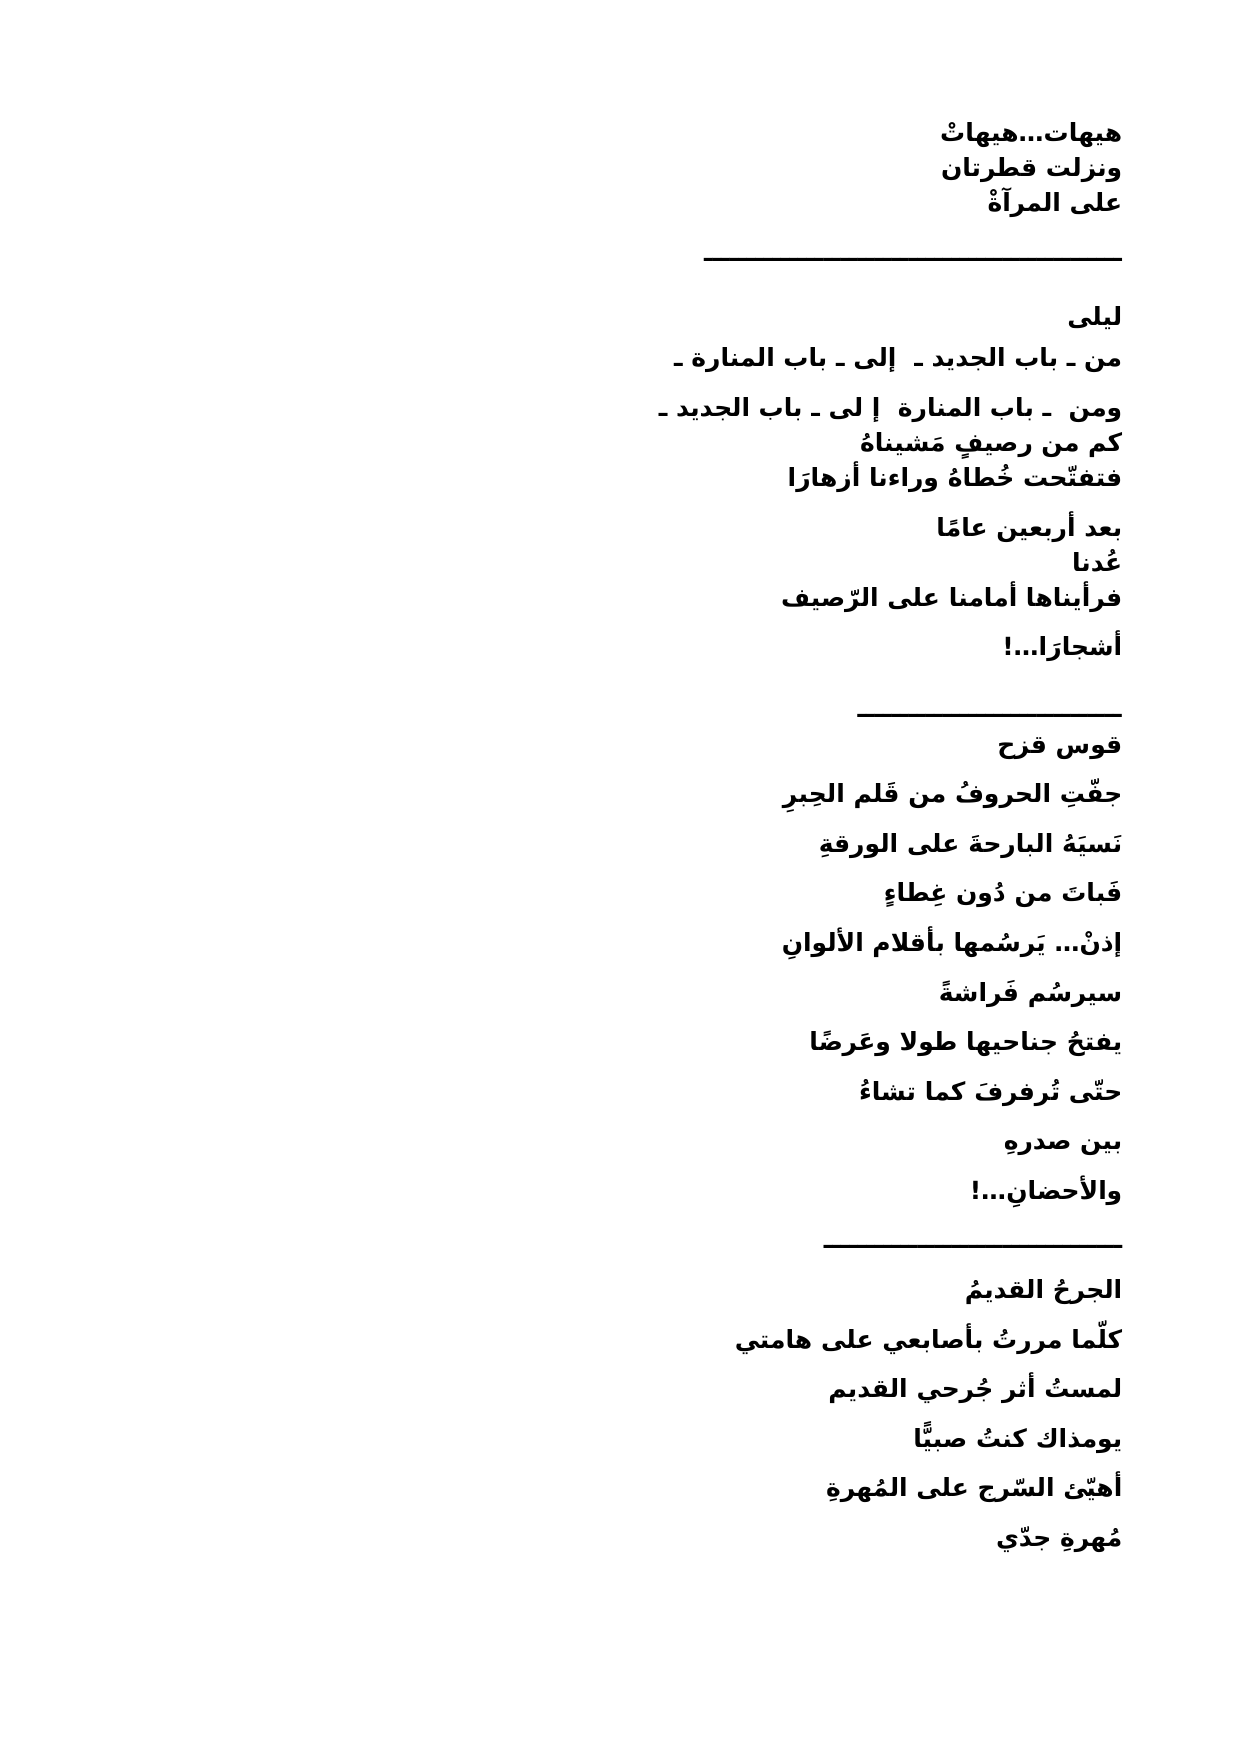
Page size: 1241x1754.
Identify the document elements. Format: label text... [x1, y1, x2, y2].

text ونزلت قطرتان [118, 153, 1122, 182]
text نَسيَهُ البارحةَ على الورقةِ [118, 829, 1122, 858]
text جفّتِ الحروفُ من قَلم الحِبرِ [118, 779, 1122, 808]
text والأحضانِ…! [118, 1176, 1122, 1205]
subtitle ليلى [118, 302, 1122, 331]
text الجرحُ القديمُ [118, 1275, 1122, 1304]
text أشجارَا…! [118, 632, 1122, 661]
text كلّما مررتُ بأصابعي على هامتي [118, 1325, 1122, 1354]
text يومذاك كنتُ صبيًّا [118, 1424, 1122, 1453]
text بين صدرهِ [118, 1126, 1122, 1156]
text أهيّئ السّرج على المُهرةِ [118, 1473, 1122, 1503]
text يفتحُ جناحيها طولا وعَرضًا [118, 1027, 1122, 1056]
text لمستُ أثر جُرحي القديم [118, 1374, 1122, 1403]
text ـــــــــــــــــــــــــــــــــــ [118, 1226, 1122, 1255]
text هيهات…هيهاتْ [118, 118, 1122, 147]
text فَباتَ من دُون غِطاءٍ [118, 878, 1122, 908]
text ـــــــــــــــــــــــــــــــــــــــــــــــــ [118, 238, 1122, 267]
text حتّى تُرفرفَ كما تشاءُ [118, 1077, 1122, 1106]
text مُهرةِ جدّي [118, 1523, 1122, 1552]
text ومن ـ باب المنارة إ لى ـ باب الجديد ـ كم من رصيفٍ مَشيناهُ فتفتّحت خُطاهُ وراءنا أزهارَا [118, 393, 1122, 492]
text من ـ باب الجديد ـ إلى ـ باب المنارة ـ [118, 343, 1122, 373]
text إذنْ… يَرسُمها بأقلام الألوانِ [118, 928, 1122, 957]
text بعد أربعين عامًا عُدنا فرأيناها أمامنا على الرّصيف [118, 513, 1122, 612]
text سيرسُم فَراشةً [118, 978, 1122, 1007]
text على المرآةْ [118, 188, 1122, 217]
text قوس قزح [118, 730, 1122, 759]
subtitle ـــــــــــــــــــــــــــــــ [118, 694, 1122, 723]
